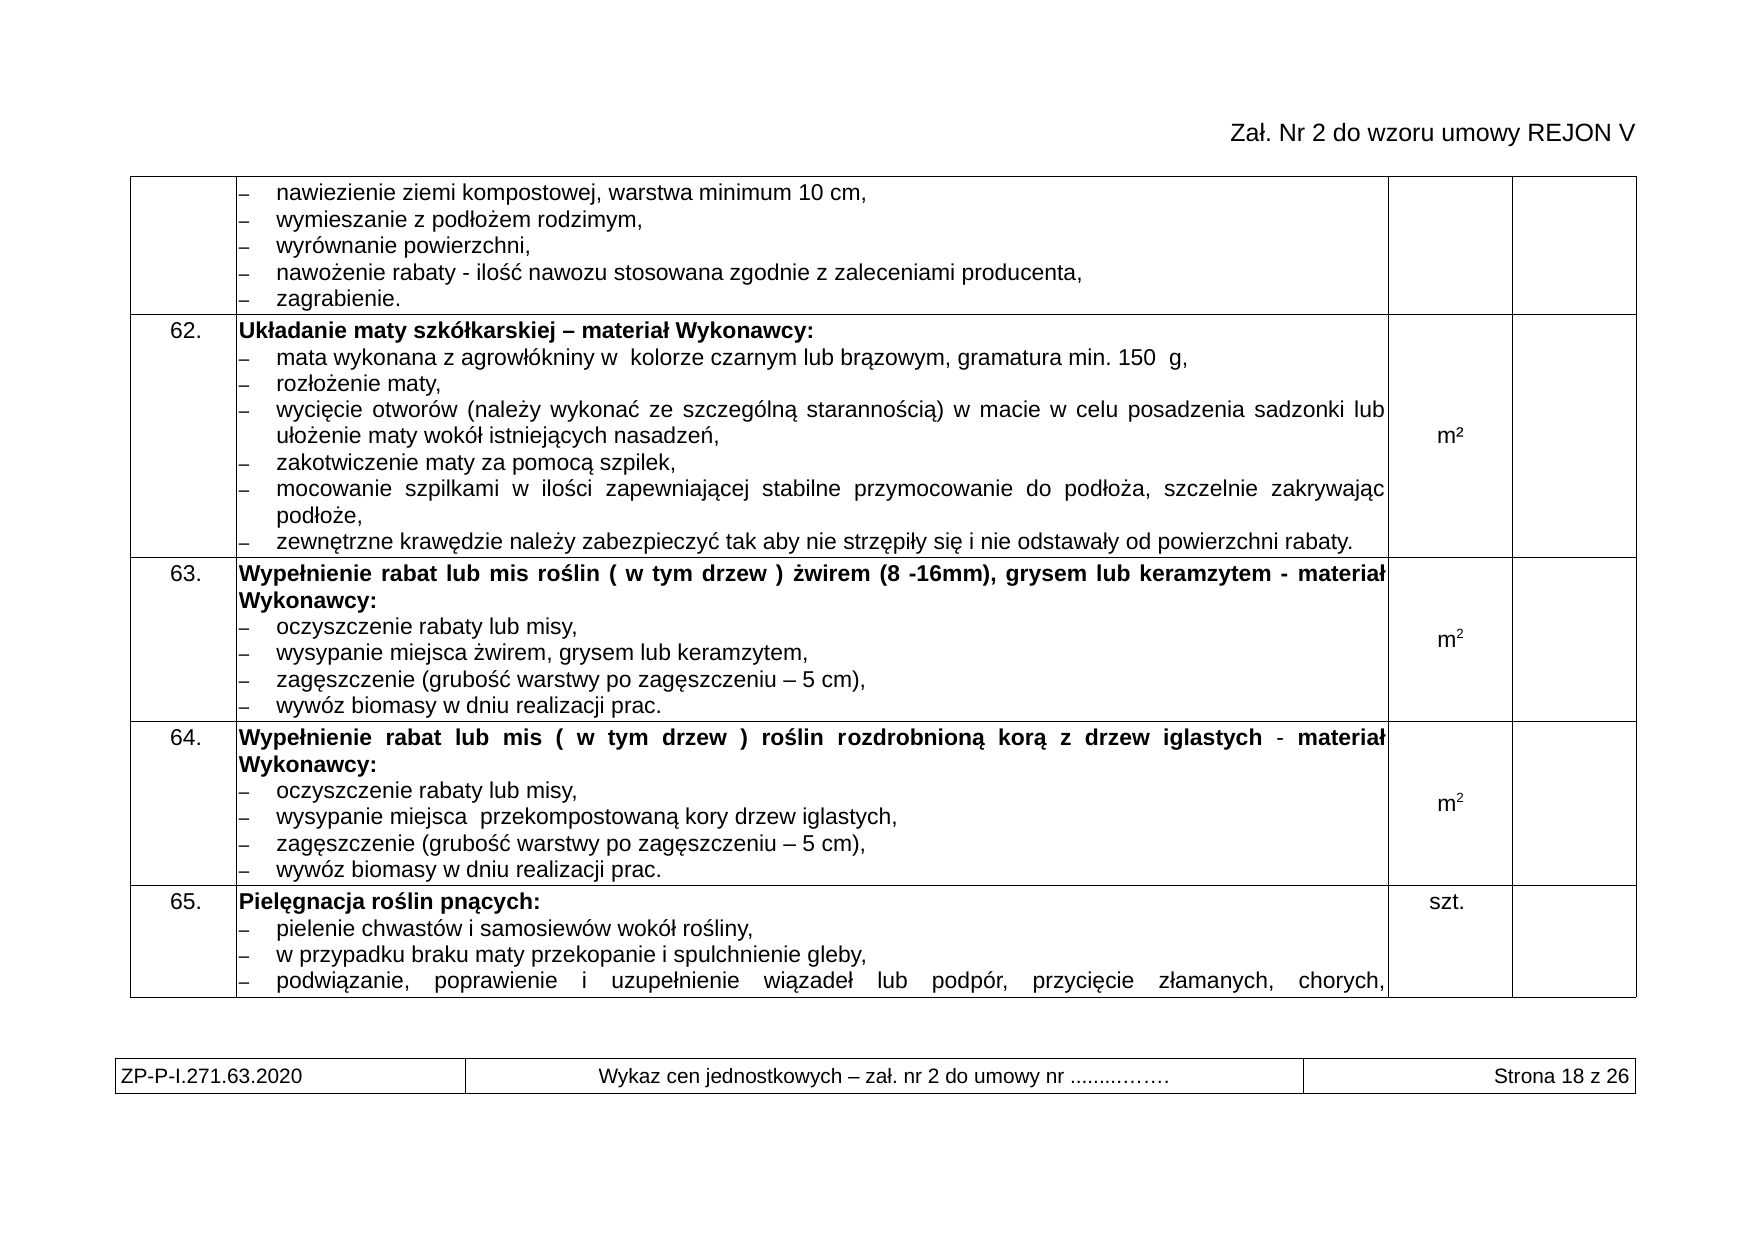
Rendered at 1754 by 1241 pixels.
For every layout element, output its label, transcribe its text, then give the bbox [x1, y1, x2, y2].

table_cell Wypełnienie rabat lub mis ( w tym drzew ) roślin rozdrobnioną korą z drzew iglastych - materiał Wykonawcy: oczyszczenie rabaty lub misy, wysypanie miejsca przekompostowaną kory drzew iglastych, zagęszczenie (grubość warstwy po zagęszczeniu – 5 cm), wywóz biomasy w dniu realizacji prac. [237, 722, 1388, 885]
table_cell Przygotowanie nowych rabat do obsady roślinami sezonowymi, wieloletnimi, krzewami, bylinami, roślinami cebulowymi, trawami z uzupełnieniem ziemią urodzajną ogrodniczą materiał Wykonawcy: zdjęcie darni, odchwaszczanie z użyciem metod chemicznych i mechanicznych, uprawa gleby i usunięcie chwastów, przekopanie gleby, nawiezienie ziemi kompostowej, warstwa minimum 10 cm, wymieszanie z podłożem rodzimym, wyrównanie powierzchni, nawożenie rabaty - ilość nawozu stosowana zgodnie z zaleceniami producenta, zagrabienie. [237, 177, 1388, 314]
table_cell Pielęgnacja roślin pnących: pielenie chwastów i samosiewów wokół rośliny, w przypadku braku maty przekopanie i spulchnienie gleby, podwiązanie, poprawienie i uzupełnienie wiązadeł lub podpór, przycięcie złamanych, chorych, [237, 886, 1388, 997]
table_cell [1513, 886, 1636, 997]
table_cell Wypełnienie rabat lub mis roślin ( w tym drzew ) żwirem (8 -16mm), grysem lub keramzytem - materiał Wykonawcy: oczyszczenie rabaty lub misy, wysypanie miejsca żwirem, grysem lub keramzytem, zagęszczenie (grubość warstwy po zagęszczeniu – 5 cm), wywóz biomasy w dniu realizacji prac. [237, 558, 1388, 721]
table_cell [1513, 558, 1636, 721]
table_cell [1513, 722, 1636, 885]
table_cell m2 [1389, 558, 1512, 721]
table_cell [131, 722, 236, 885]
table_cell [1513, 177, 1636, 314]
table_cell m² [1389, 315, 1512, 557]
table_cell [131, 315, 236, 557]
table_cell [1389, 177, 1512, 314]
table_cell [131, 886, 236, 997]
table_cell m2 [1389, 722, 1512, 885]
table_cell [131, 177, 236, 314]
table_cell [131, 558, 236, 721]
table_cell Układanie maty szkółkarskiej – materiał Wykonawcy: mata wykonana z agrowłókniny w kolorze czarnym lub brązowym, gramatura min. 150 g, rozłożenie maty, wycięcie otworów (należy wykonać ze szczególną starannością) w macie w celu posadzenia sadzonki lub ułożenie maty wokół istniejących nasadzeń, zakotwiczenie maty za pomocą szpilek, mocowanie szpilkami w ilości zapewniającej stabilne przymocowanie do podłoża, szczelnie zakrywając podłoże, zewnętrzne krawędzie należy zabezpieczyć tak aby nie strzępiły się i nie odstawały od powierzchni rabaty. [237, 315, 1388, 557]
table_cell [1513, 315, 1636, 557]
table_cell szt. [1389, 886, 1512, 997]
